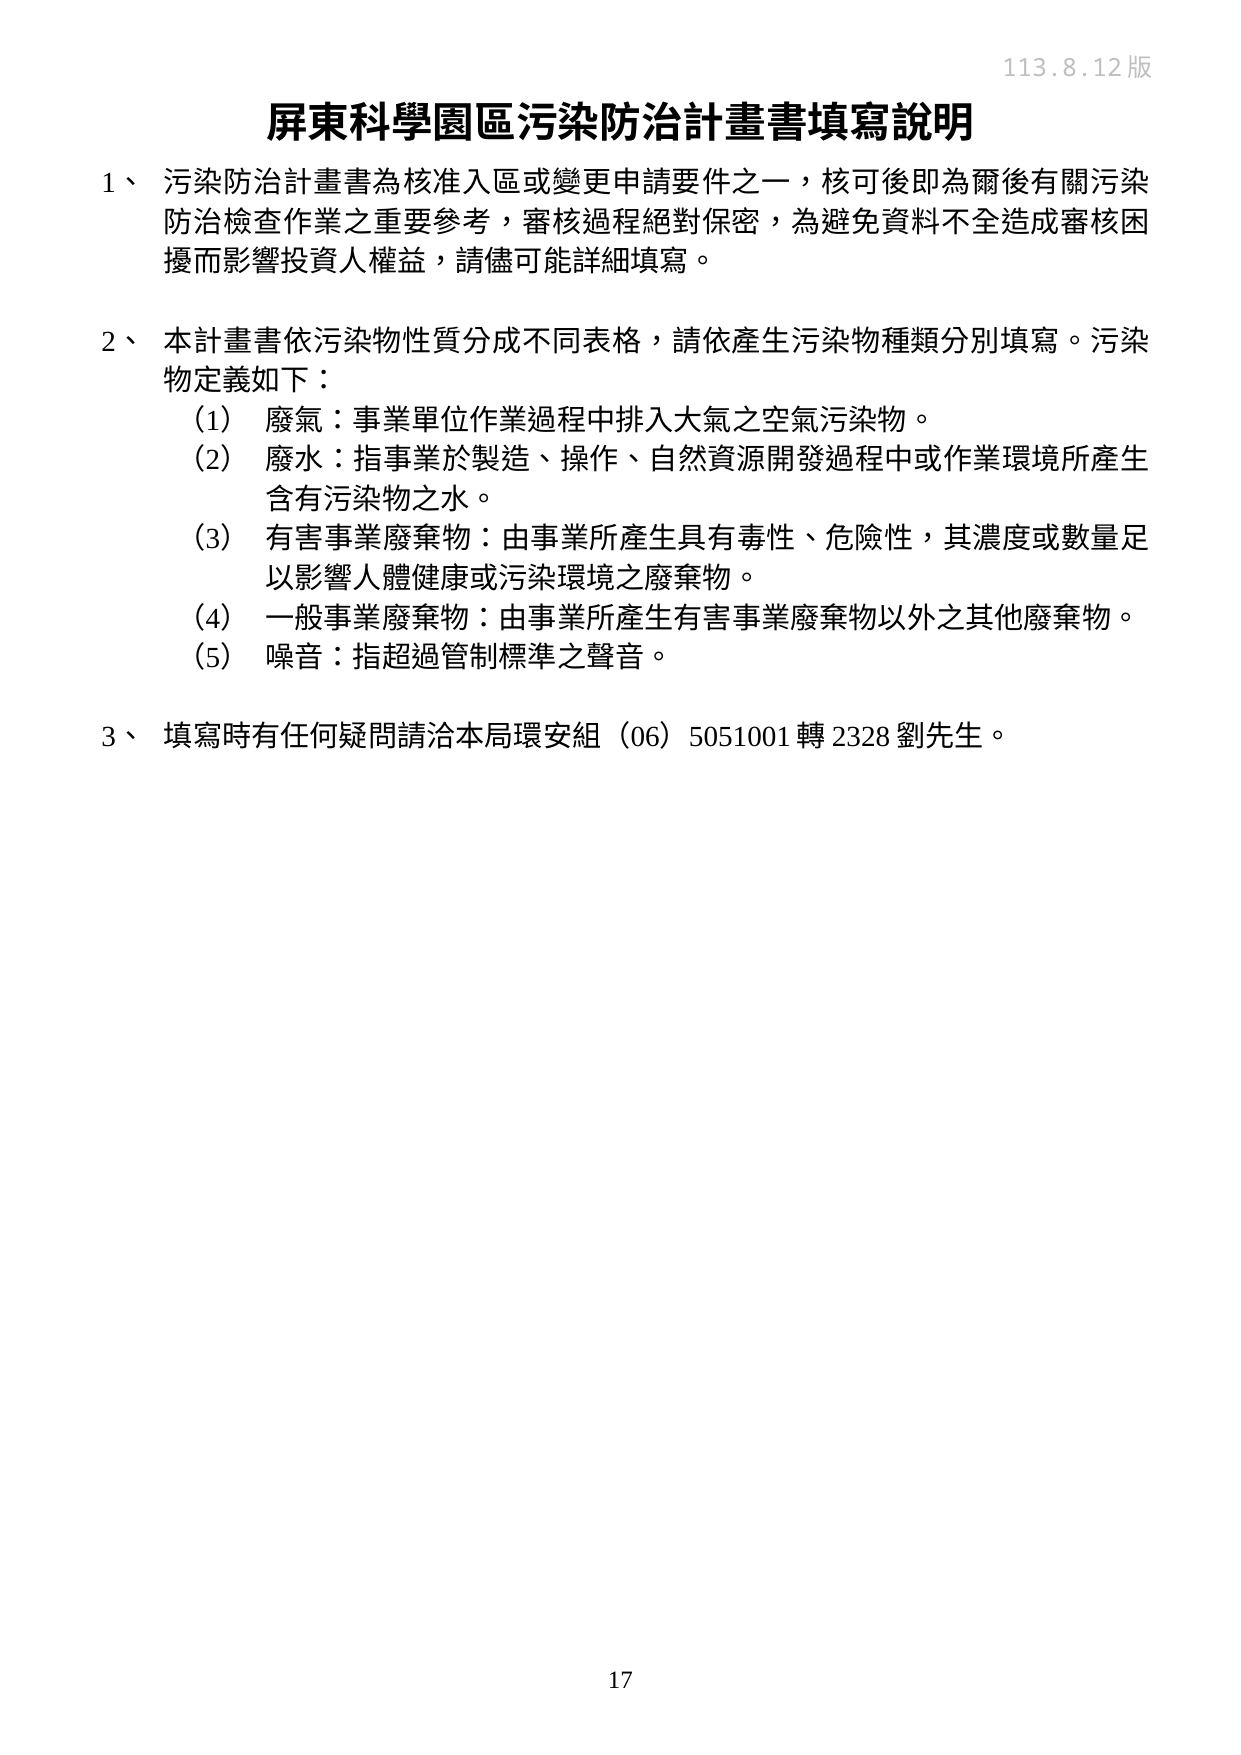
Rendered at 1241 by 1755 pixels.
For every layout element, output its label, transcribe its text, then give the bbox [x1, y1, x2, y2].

list 污染防治計畫書為核准入區或變更申請要件之一，核可後即為爾後有關污染防治檢查作業之重要參考，審核過程絕對保密，為避免資料不全造成審核困擾而影響投資人權益，請儘可能詳細填寫。 [101, 161, 1152, 280]
text 屏東科學園區污染防治計畫書填寫說明 [89, 89, 1152, 149]
list 填寫時有任何疑問請洽本局環安組（06）5051001轉2328劉先生。 [101, 715, 1152, 755]
list 一般事業廢棄物：由事業所產生有害事業廢棄物以外之其他廢棄物。 [176, 596, 1152, 636]
list 廢水：指事業於製造、操作、自然資源開發過程中或作業環境所產生含有污染物之水。 [176, 438, 1152, 517]
list 廢氣：事業單位作業過程中排入大氣之空氣污染物。 [176, 398, 1152, 438]
list 有害事業廢棄物：由事業所產生具有毒性、危險性，其濃度或數量足以影響人體健康或污染環境之廢棄物。 [176, 517, 1152, 596]
list 本計畫書依污染物性質分成不同表格，請依產生污染物種類分別填寫。污染物定義如下： [101, 319, 1152, 398]
list 噪音：指超過管制標準之聲音。 [176, 636, 1152, 676]
